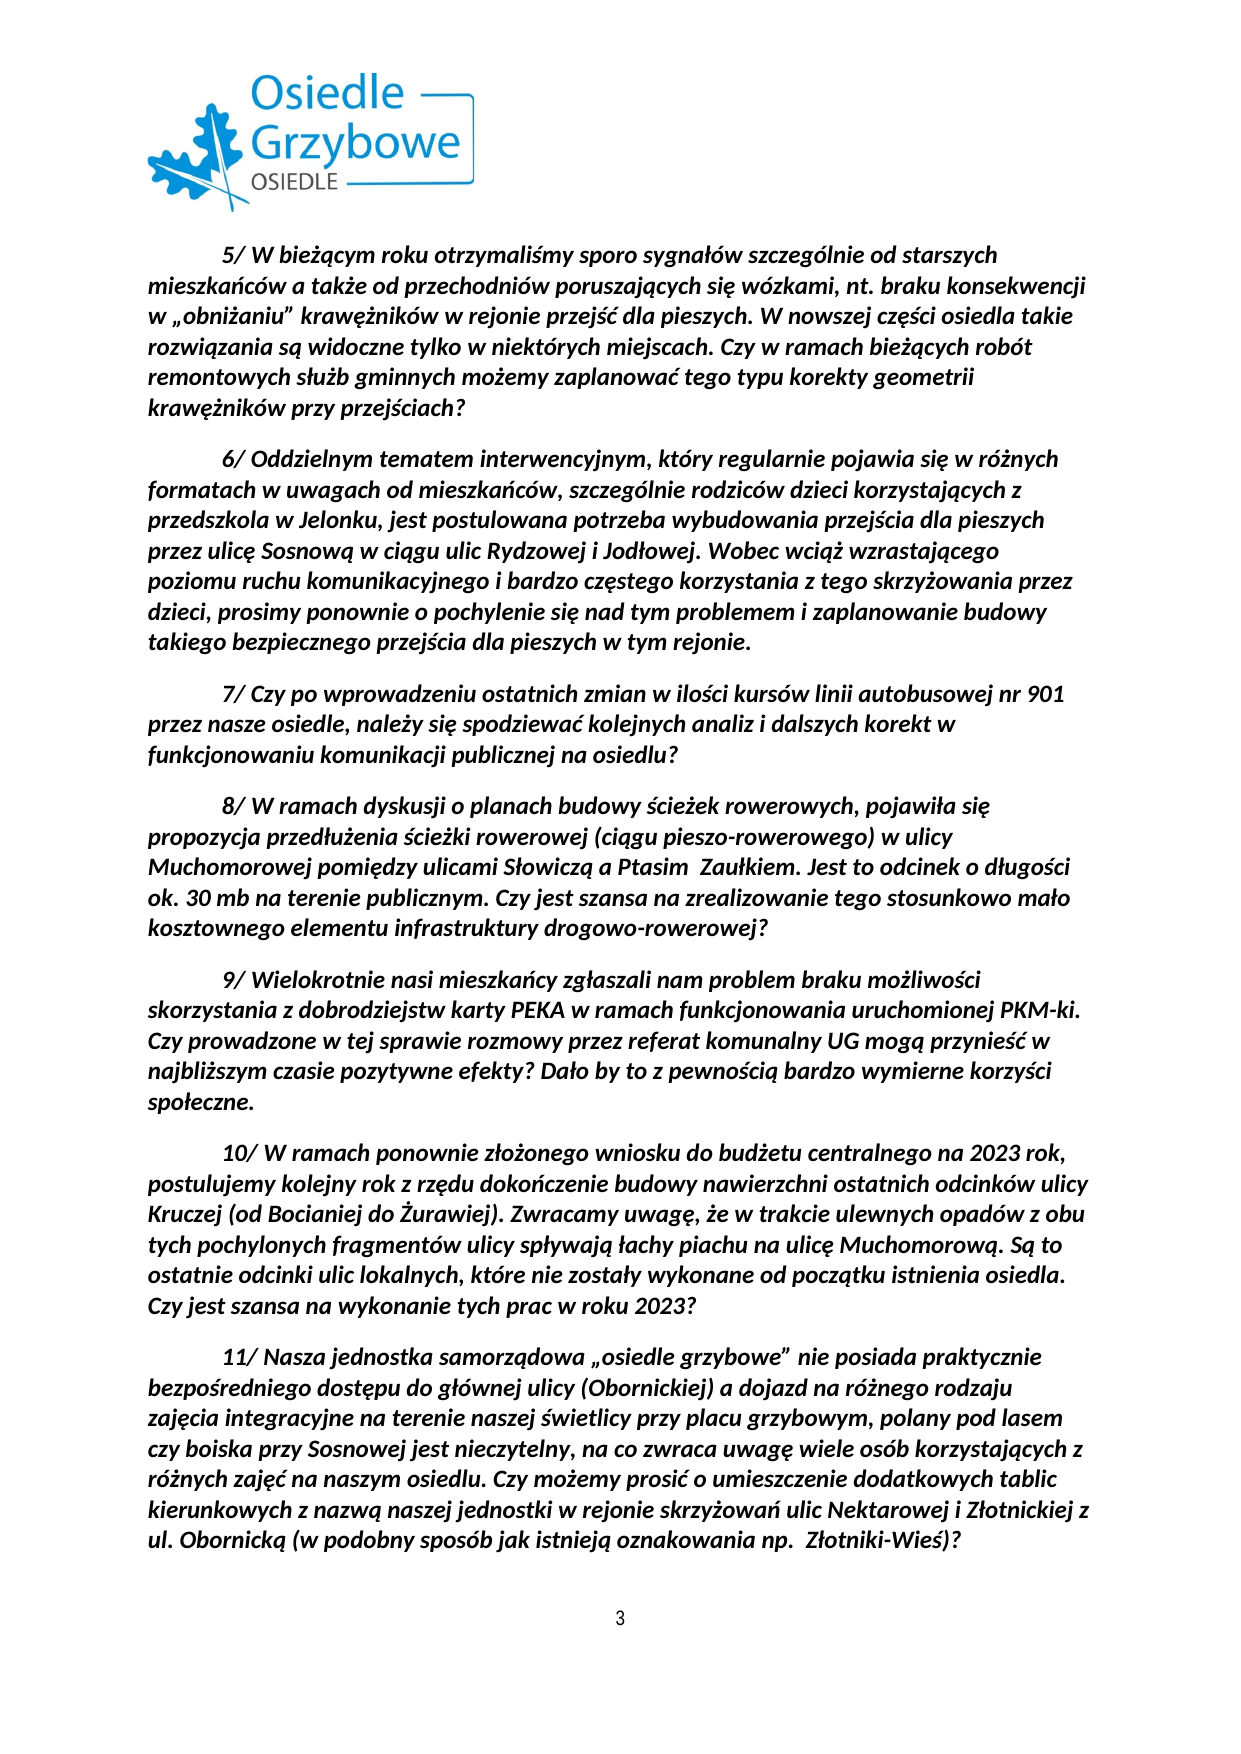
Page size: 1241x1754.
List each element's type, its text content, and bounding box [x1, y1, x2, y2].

text 6/ Oddzielnym tematem interwencyjnym, który regularnie pojawia się w różnych formatach w uwagach od mieszkańców, szczególnie rodziców dzieci korzystających z przedszkola w Jelonku, jest postulowana potrzeba wybudowania przejścia dla pieszych przez ulicę Sosnową w ciągu ulic Rydzowej i Jodłowej. Wobec wciąż wzrastającego poziomu ruchu komunikacyjnego i bardzo częstego korzystania z tego skrzyżowania przez dzieci, prosimy ponownie o pochylenie się nad tym problemem i zaplanowanie budowy takiego bezpiecznego przejścia dla pieszych w tym rejonie. [148, 443, 1093, 657]
text 10/ W ramach ponownie złożonego wniosku do budżetu centralnego na 2023 rok, postulujemy kolejny rok z rzędu dokończenie budowy nawierzchni ostatnich odcinków ulicy Kruczej (od Bocianiej do Żurawiej). Zwracamy uwagę, że w trakcie ulewnych opadów z obu tych pochylonych fragmentów ulicy spływają łachy piachu na ulicę Muchomorową. Są to ostatnie odcinki ulic lokalnych, które nie zostały wykonane od początku istnienia osiedla. Czy jest szansa na wykonanie tych prac w roku 2023? [148, 1137, 1093, 1320]
text 7/ Czy po wprowadzeniu ostatnich zmian w ilości kursów linii autobusowej nr 901 przez nasze osiedle, należy się spodziewać kolejnych analiz i dalszych korekt w funkcjonowaniu komunikacji publicznej na osiedlu? [148, 678, 1093, 769]
text 11/ Nasza jednostka samorządowa „osiedle grzybowe” nie posiada praktycznie bezpośredniego dostępu do głównej ulicy (Obornickiej) a dojazd na różnego rodzaju zajęcia integracyjne na terenie naszej świetlicy przy placu grzybowym, polany pod lasem czy boiska przy Sosnowej jest nieczytelny, na co zwraca uwagę wiele osób korzystających z różnych zajęć na naszym osiedlu. Czy możemy prosić o umieszczenie dodatkowych tablic kierunkowych z nazwą naszej jednostki w rejonie skrzyżowań ulic Nektarowej i Złotnickiej z ul. Obornicką (w podobny sposób jak istnieją oznakowania np. Złotniki-Wieś)? [148, 1341, 1093, 1555]
text 8/ W ramach dyskusji o planach budowy ścieżek rowerowych, pojawiła się propozycja przedłużenia ścieżki rowerowej (ciągu pieszo-rowerowego) w ulicy Muchomorowej pomiędzy ulicami Słowiczą a Ptasim Zaułkiem. Jest to odcinek o długości ok. 30 mb na terenie publicznym. Czy jest szansa na zrealizowanie tego stosunkowo mało kosztownego elementu infrastruktury drogowo-rowerowej? [148, 790, 1093, 943]
text 5/ W bieżącym roku otrzymaliśmy sporo sygnałów szczególnie od starszych mieszkańców a także od przechodniów poruszających się wózkami, nt. braku konsekwencji w „obniżaniu” krawężników w rejonie przejść dla pieszych. W nowszej części osiedla takie rozwiązania są widoczne tylko w niektórych miejscach. Czy w ramach bieżących robót remontowych służb gminnych możemy zaplanować tego typu korekty geometrii krawężników przy przejściach? [148, 239, 1093, 423]
text 9/ Wielokrotnie nasi mieszkańcy zgłaszali nam problem braku możliwości skorzystania z dobrodziejstw karty PEKA w ramach funkcjonowania uruchomionej PKM-ki. Czy prowadzone w tej sprawie rozmowy przez referat komunalny UG mogą przynieść w najbliższym czasie pozytywne efekty? Dało by to z pewnością bardzo wymierne korzyści społeczne. [148, 964, 1093, 1116]
